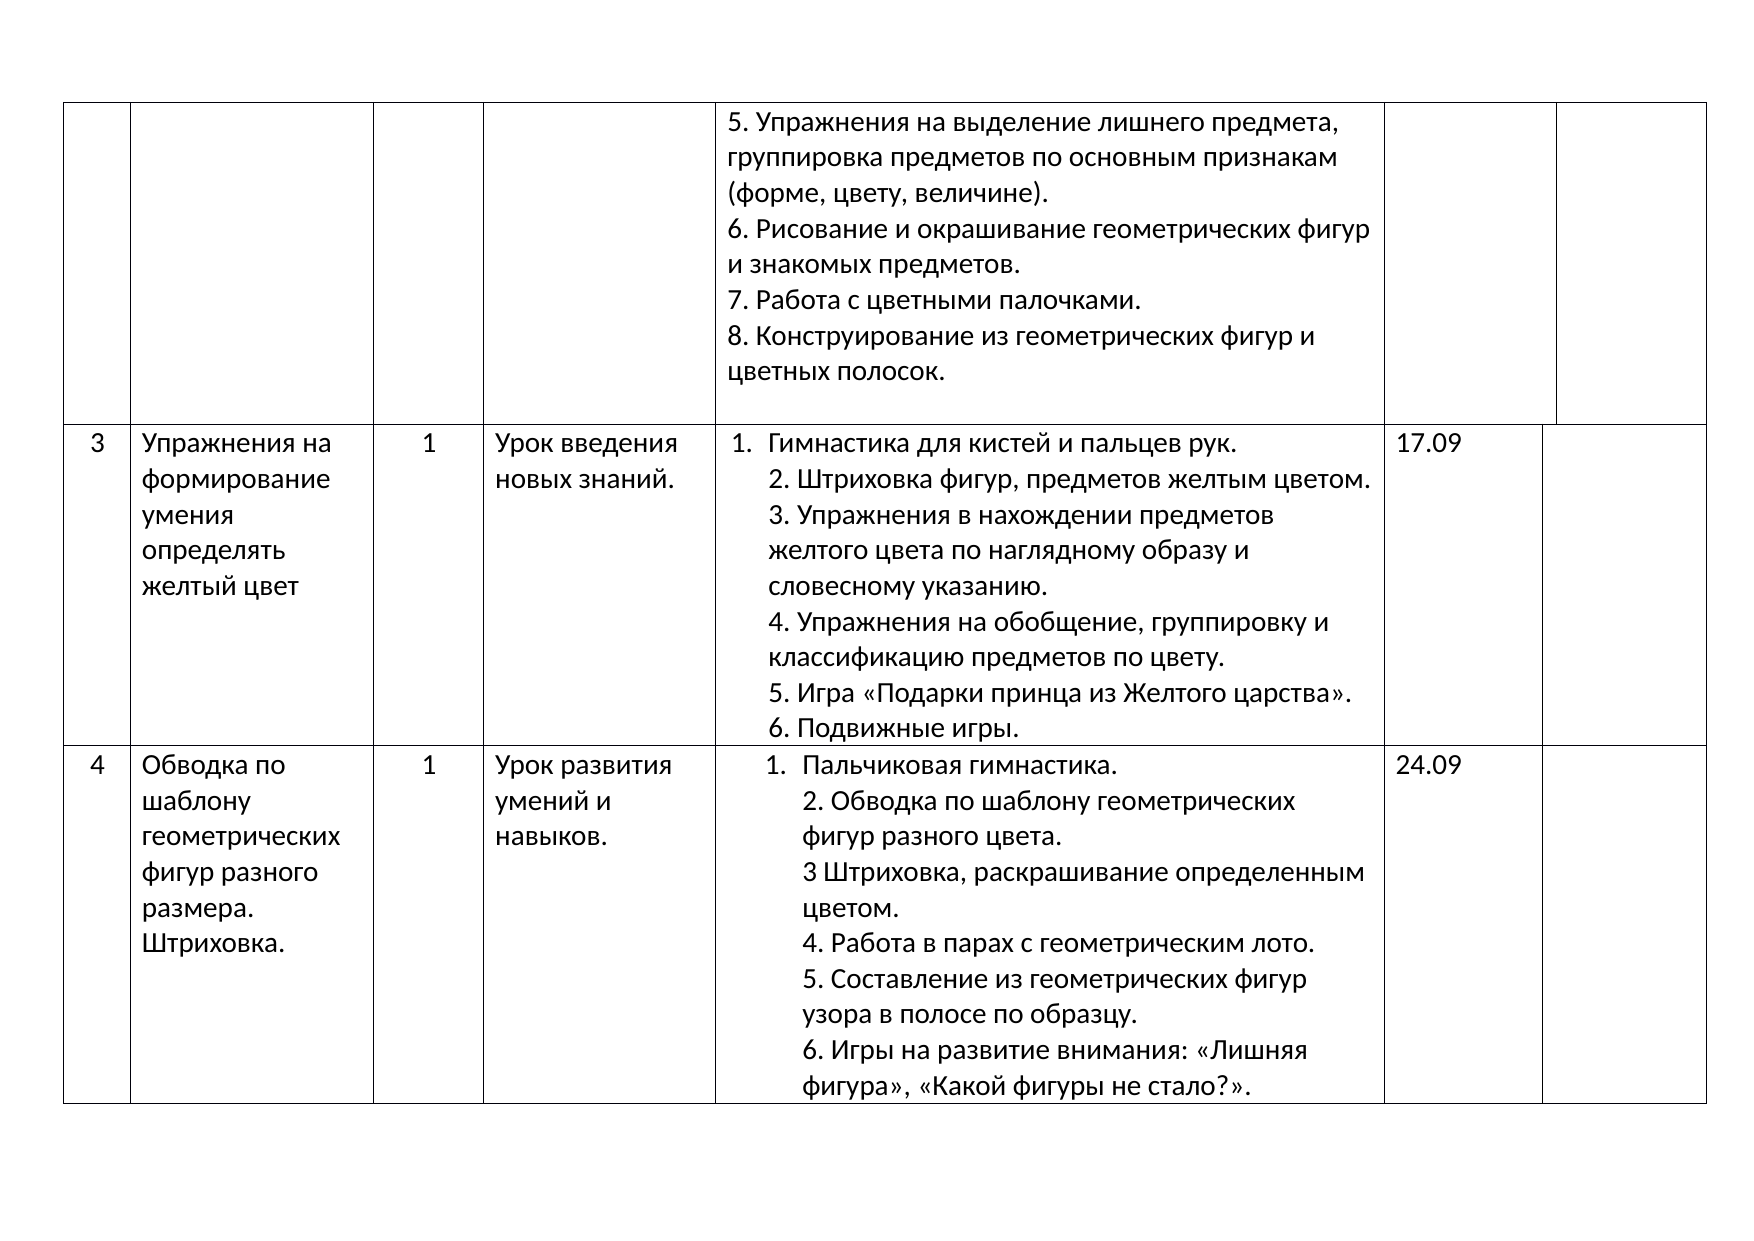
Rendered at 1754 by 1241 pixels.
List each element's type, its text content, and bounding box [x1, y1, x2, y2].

table_cell [131, 103, 373, 423]
table_cell [374, 103, 483, 423]
table_cell Пальчиковая гимнастика. 2. Обводка по шаблону геометрических фигур разного цвета. 3 Штриховка, раскрашивание определенным цветом. 4. Работа в парах с геометрическим лото. 5. Составление из геометрических фигур узора в полосе по образцу. 6. Игры на развитие внимания: «Лишняя фигура», «Какой фигуры не стало?». [716, 746, 1384, 1102]
table_cell Урок развития умений и навыков. [484, 746, 715, 1102]
table_cell [484, 103, 715, 423]
table_cell [1557, 103, 1706, 423]
table_cell [64, 103, 130, 423]
table_cell 24.09 [1385, 746, 1542, 1102]
table_cell [1707, 424, 1714, 745]
table_cell Упражнения на формирование умения определять желтый цвет [131, 425, 373, 745]
table_cell [1543, 425, 1706, 745]
table_cell 4 [64, 746, 130, 1102]
table_cell 5. Упражнения на выделение лишнего предмета, группировка предметов по основным признакам (форме, цвету, величине). 6. Рисование и окрашивание геометрических фигур и знакомых предметов. 7. Работа с цветными палочками. 8. Конструирование из геометрических фигур и цветных полосок. [716, 103, 1384, 423]
table_cell 1 [374, 425, 483, 745]
table_cell 17.09 [1385, 425, 1542, 745]
table_cell [1385, 103, 1556, 423]
table_cell 3 [64, 425, 130, 745]
table_cell Гимнастика для кистей и пальцев рук. 2. Штриховка фигур, предметов желтым цветом. 3. Упражнения в нахождении предметов желтого цвета по наглядному образу и словесному указанию. 4. Упражнения на обобщение, группировку и классификацию предметов по цвету. 5. Игра «Подарки принца из Желтого царства». 6. Подвижные игры. [716, 425, 1384, 745]
table_cell Урок введения новых знаний. [484, 425, 715, 745]
table_cell [1543, 746, 1706, 1102]
table_cell [1707, 745, 1714, 1102]
table_cell Обводка по шаблону геометрических фигур разного размера. Штриховка. [131, 746, 373, 1102]
table_cell [1707, 102, 1714, 423]
table_cell 1 [374, 746, 483, 1102]
